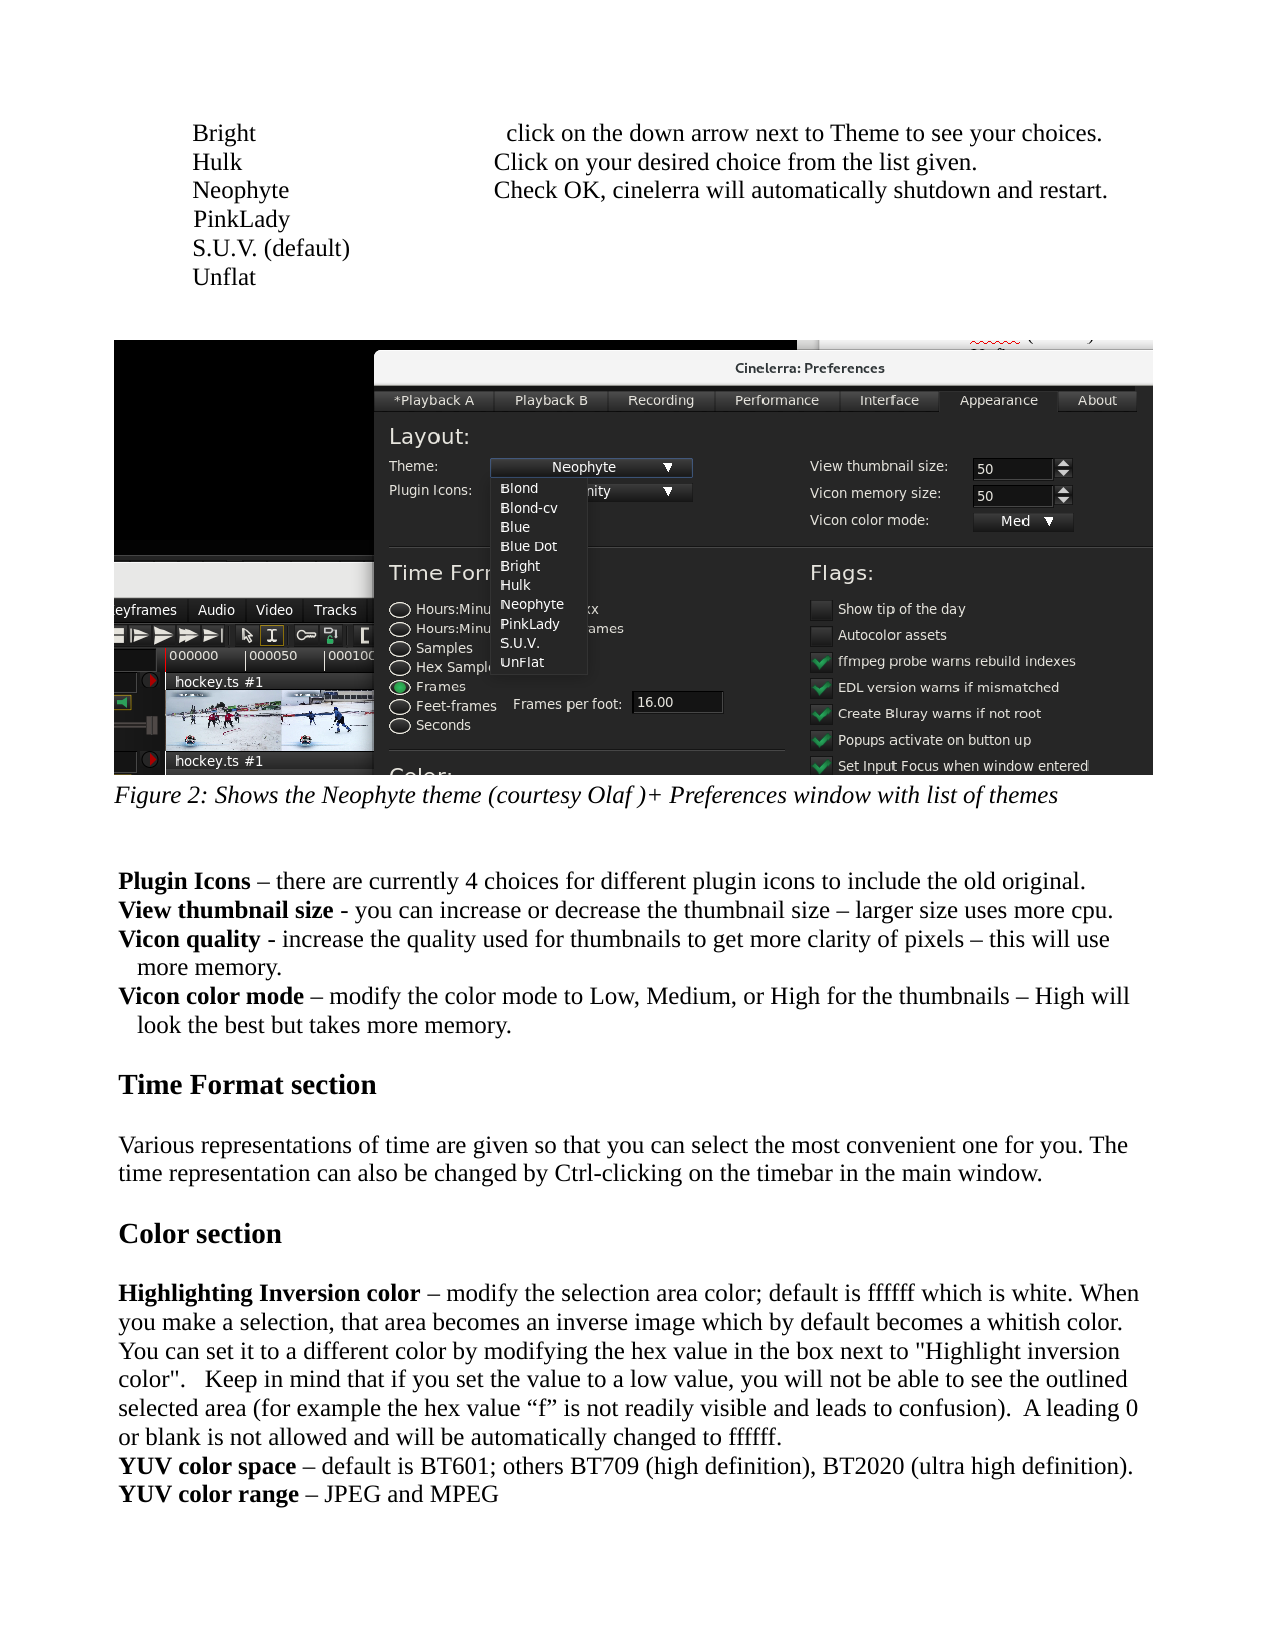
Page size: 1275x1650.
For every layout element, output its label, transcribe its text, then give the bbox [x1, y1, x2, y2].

text Vicon color mode – modify the color mode to Low, Medium, or High for the thumbnails – High will [118, 981, 1157, 1010]
picture [114, 340, 1153, 775]
text Neophyte Check OK, cinelerra will automatically shutdown and restart. [118, 176, 1157, 204]
text YUV color range – JPEG and MPEG [118, 1479, 1157, 1508]
text Various representations of time are given so that you can select the most convenient one for you. The time representation can also be changed by Ctrl-clicking on the timebar in the main window. [118, 1130, 1157, 1187]
text View thumbnail size - you can increase or decrease the thumbnail size – larger size uses more cpu. [118, 895, 1157, 924]
text Vicon quality - increase the quality used for thumbnails to get more clarity of pixels – this will use [118, 924, 1157, 952]
text Bright click on the down arrow next to Theme to see your choices. [118, 118, 1157, 147]
text Figure 2: Shows the Neophyte theme (courtesy Olaf )+ Preferences window with list of themes [114, 775, 1153, 809]
text Color section [118, 1216, 1157, 1249]
text Highlighting Inversion color – modify the selection area color; default is ffffff which is white. When you make a selection, that area becomes an inverse image which by default becomes a whitish color. You can set it to a different color by modifying the hex value in the box next to "Highlight inversion color". Keep in mind that if you set the value to a low value, you will not be able to see the outlined selected area (for example the hex value “f” is not readily visible and leads to confusion). A leading 0 or blank is not allowed and will be automatically changed to ffffff. [118, 1278, 1157, 1451]
text more memory. [118, 952, 1157, 981]
text PinkLady [118, 204, 1157, 233]
text Time Format section [118, 1067, 1157, 1101]
text Unflat [118, 262, 1157, 291]
text look the best but takes more memory. [118, 1010, 1157, 1039]
text Plugin Icons – there are currently 4 choices for different plugin icons to include the old original. [118, 866, 1157, 895]
text Hulk Click on your desired choice from the list given. [118, 147, 1157, 176]
text S.U.V. (default) [118, 233, 1157, 262]
text YUV color space – default is BT601; others BT709 (high definition), BT2020 (ultra high definition). [118, 1451, 1157, 1479]
